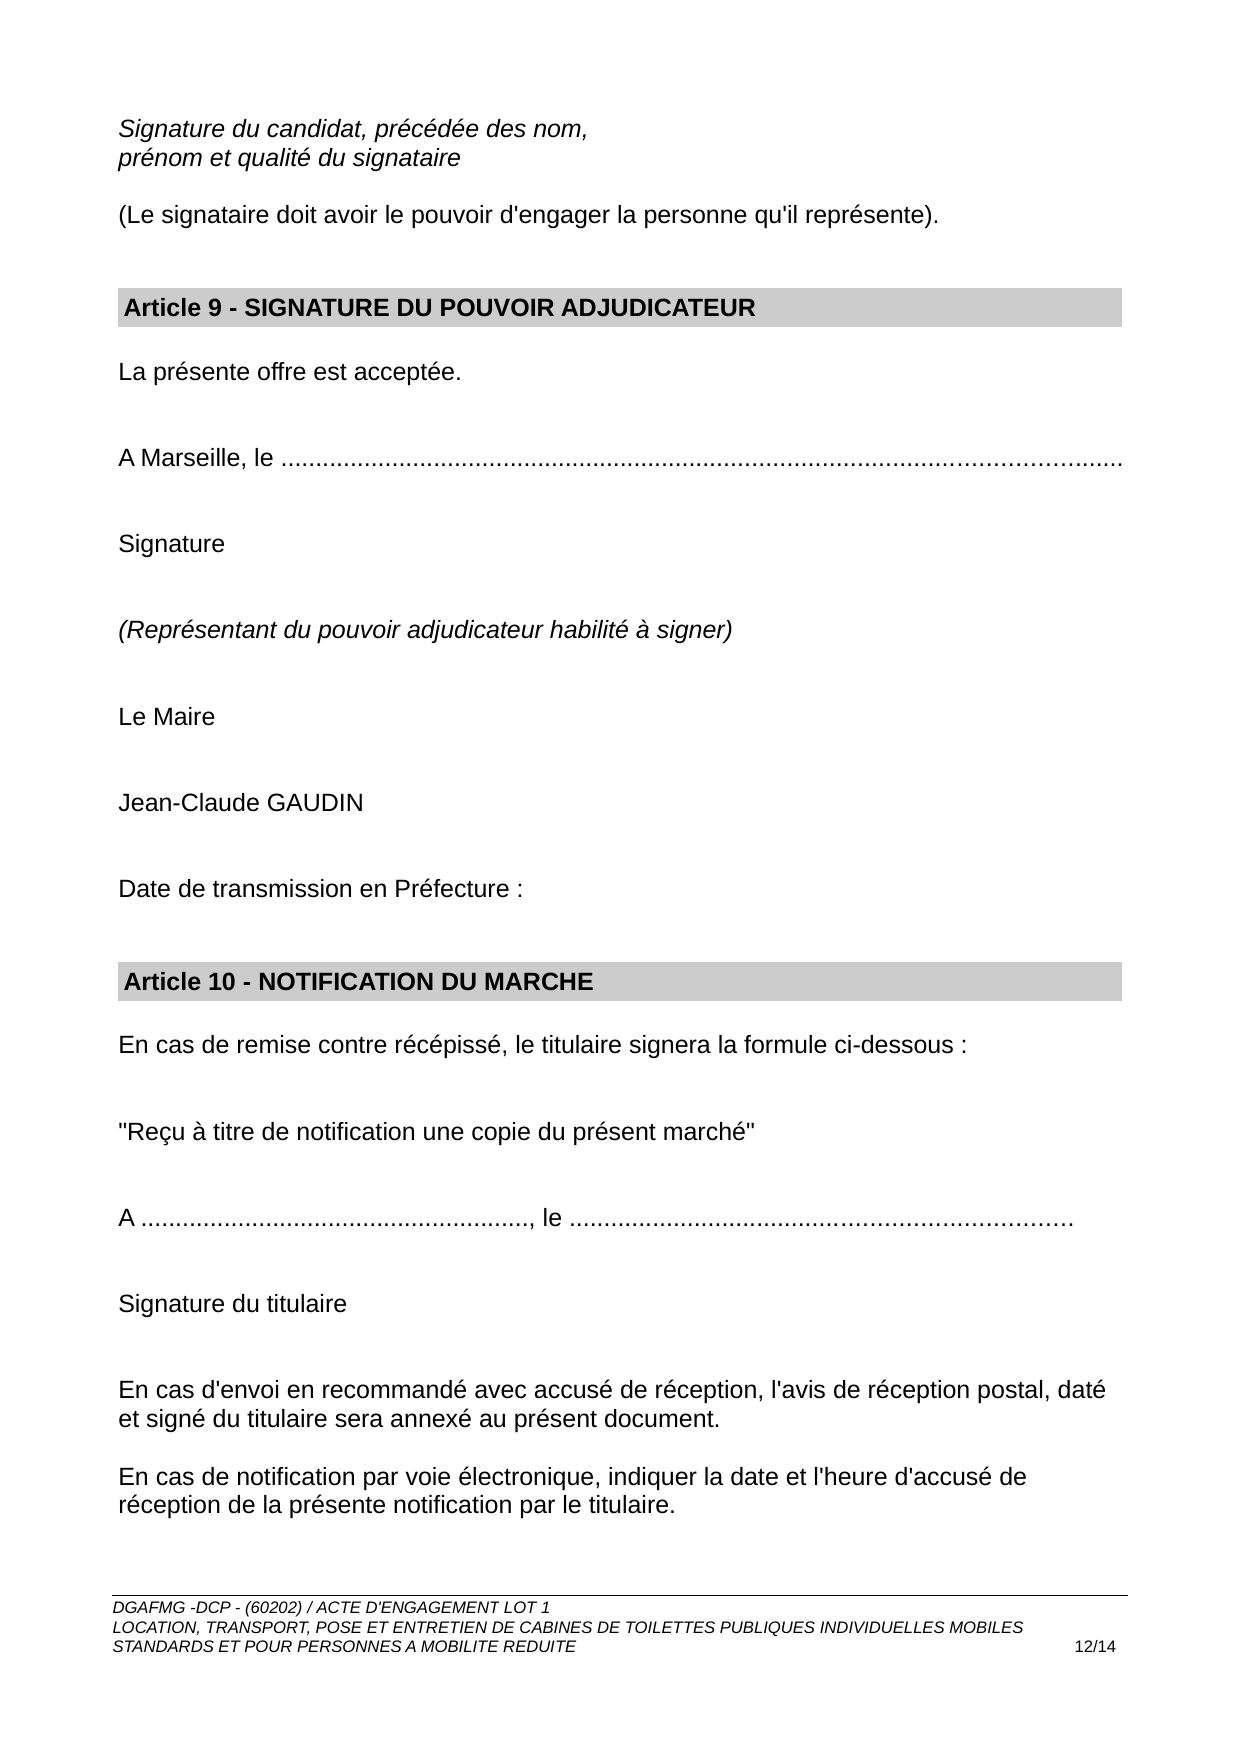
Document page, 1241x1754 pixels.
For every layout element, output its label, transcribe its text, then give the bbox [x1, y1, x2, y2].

text En cas d'envoi en recommandé avec accusé de réception, l'avis de réception postal, daté et signé du titulaire sera annexé au présent document. [118, 1375, 1128, 1433]
subtitle NOTIFICATION DU MARCHE [120, 964, 1120, 999]
text A ........................................................, le ....................................... [118, 1203, 1128, 1231]
text "Reçu à titre de notification une copie du présent marché" [118, 1116, 1128, 1145]
subtitle SIGNATURE DU POUVOIR ADJUDICATEUR [120, 290, 1120, 325]
text (Représentant du pouvoir adjudicateur habilité à signer) [118, 615, 1128, 644]
text Signature du titulaire [118, 1289, 1128, 1318]
text En cas de notification par voie électronique, indiquer la date et l'heure d'accusé de réception de la présente notification par le titulaire. [118, 1461, 1128, 1519]
text Jean-Claude GAUDIN [118, 788, 1128, 816]
text A Marseille, le ................................ ....... [118, 443, 1128, 471]
text prénom et qualité du signataire [118, 143, 1128, 171]
text En cas de remise contre récépissé, le titulaire signera la formule ci-dessous : [118, 1030, 1128, 1059]
text Signature du candidat, précédée des nom, [118, 114, 1128, 143]
text La présente offre est acceptée. [118, 356, 1128, 385]
text (Le signataire doit avoir le pouvoir d'engager la personne qu'il représente). [118, 200, 1128, 229]
text Le Maire [118, 701, 1128, 730]
text Date de transmission en Préfecture : [118, 874, 1128, 903]
text Signature [118, 529, 1128, 558]
